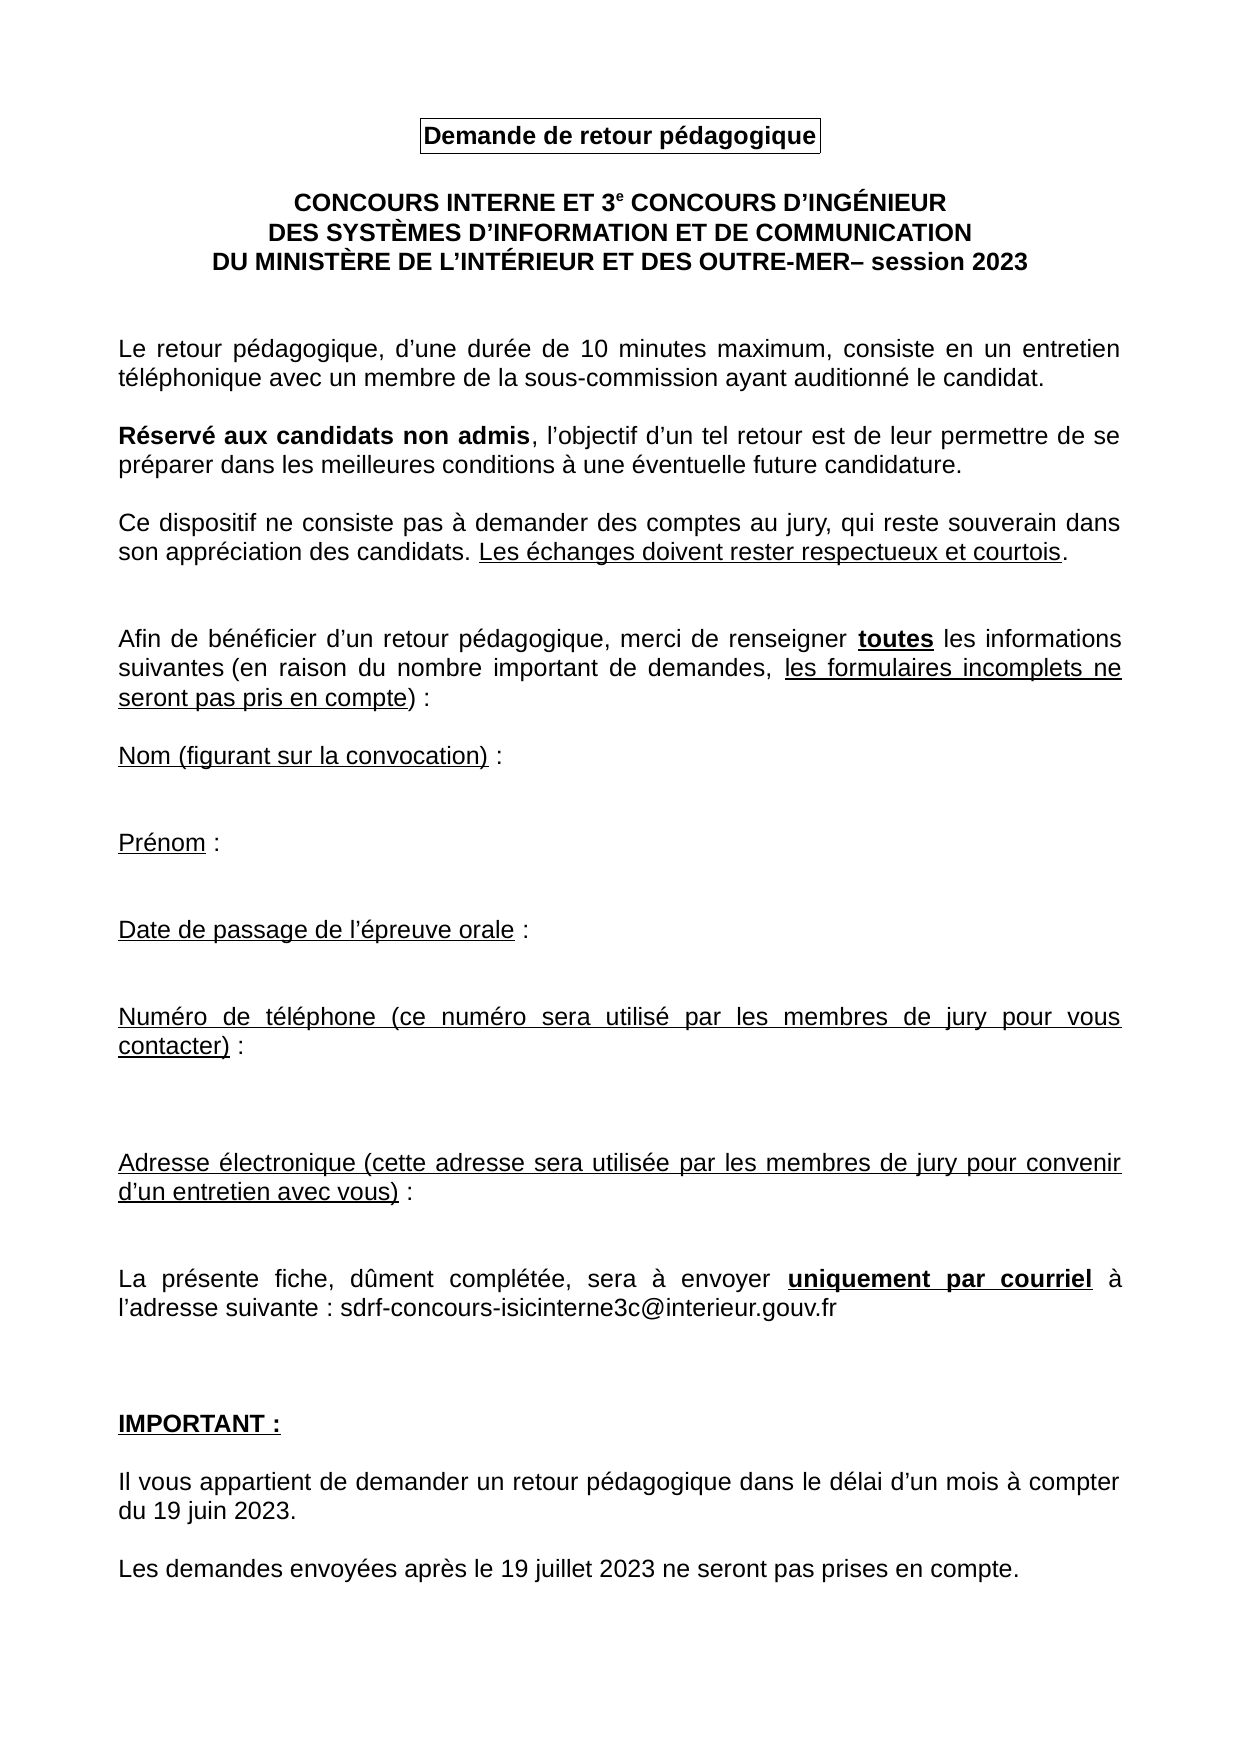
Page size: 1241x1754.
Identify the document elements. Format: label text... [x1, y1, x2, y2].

text Adresse électronique (cette adresse sera utilisée par les membres de jury pour convenir [118, 1147, 1122, 1173]
text IMPORTANT : [118, 1409, 1122, 1438]
text Le retour pédagogique, d’une durée de 10 minutes maximum, consiste en un entretien téléphonique avec un membre de la sous-commission ayant auditionné le candidat. [118, 334, 1122, 392]
text DES SYSTÈMES D’INFORMATION ET DE COMMUNICATION [118, 217, 1122, 246]
text Il vous appartient de demander un retour pédagogique dans le délai d’un mois à compter du 19 juin 2023. [118, 1467, 1122, 1525]
text contacter) : [118, 1028, 1122, 1060]
text Date de passage de l’épreuve orale : [118, 915, 1122, 944]
text [118, 118, 420, 153]
text CONCOURS INTERNE ET 3e CONCOURS D’INGÉNIEUR [118, 188, 1122, 217]
text Demande de retour pédagogique [421, 119, 820, 153]
text Nom (figurant sur la convocation) : [118, 741, 1122, 769]
text DU MINISTÈRE DE L’INTÉRIEUR ET DES OUTRE-MER– session 2023 [118, 246, 1122, 276]
text d’un entretien avec vous) : [118, 1174, 1122, 1206]
text Prénom : [118, 828, 1122, 857]
text Réservé aux candidats non admis, l’objectif d’un tel retour est de leur permettre de se préparer dans les meilleures conditions à une éventuelle future candidature. [118, 421, 1122, 479]
text Les demandes envoyées après le 19 juillet 2023 ne seront pas prises en compte. [118, 1554, 1122, 1583]
text Ce dispositif ne consiste pas à demander des comptes au jury, qui reste souverain dans son appréciation des candidats. Les échanges doivent rester respectueux et courtois. [118, 508, 1122, 566]
text [821, 118, 1122, 153]
text La présente fiche, dûment complétée, sera à envoyer uniquement par courriel à l’adresse suivante : sdrf-concours-isicinterne3c@interieur.gouv.fr [118, 1264, 1122, 1322]
text Numéro de téléphone (ce numéro sera utilisé par les membres de jury pour vous [118, 1002, 1122, 1027]
text Afin de bénéficier d’un retour pédagogique, merci de renseigner toutes les informations suivantes (en raison du nombre important de demandes, les formulaires incomplets ne seront pas pris en compte) : [118, 624, 1122, 711]
